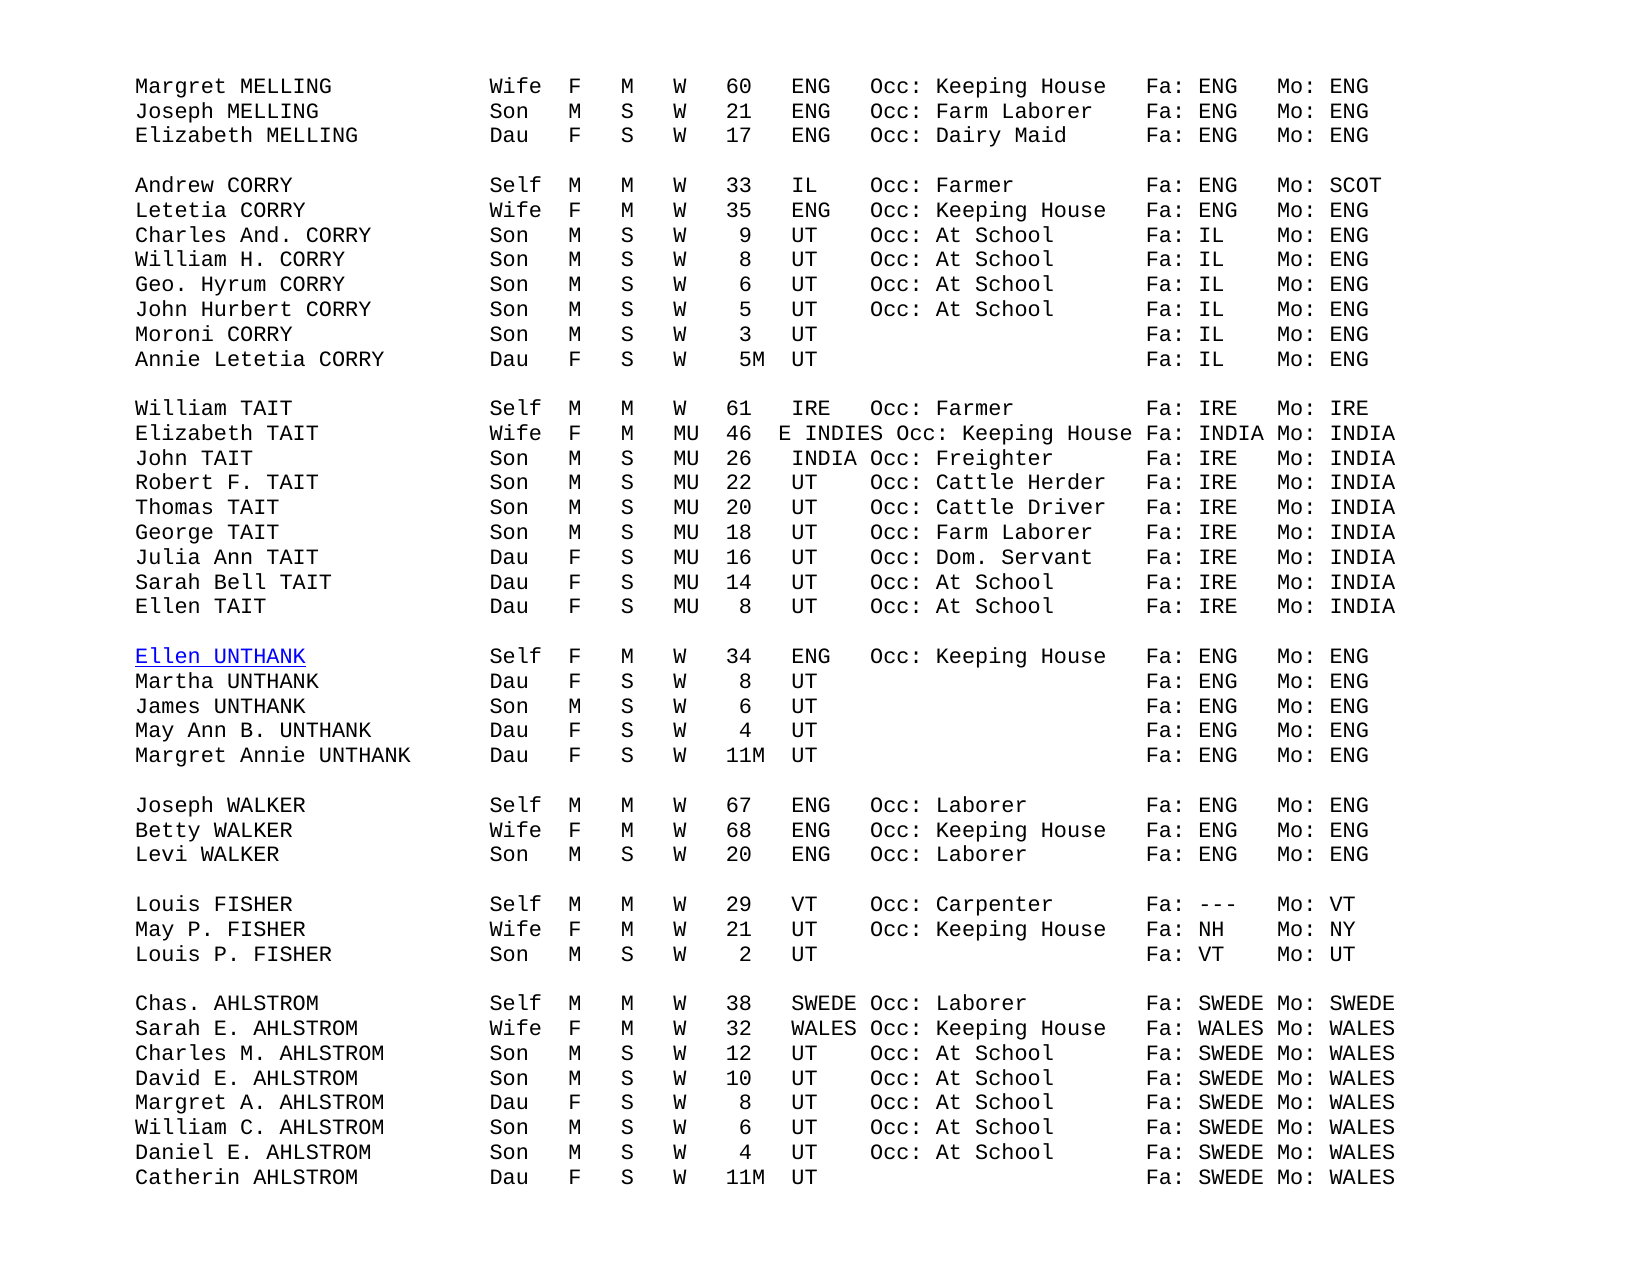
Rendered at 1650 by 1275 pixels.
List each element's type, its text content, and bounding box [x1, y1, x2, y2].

text Joseph WALKER Self M M W 67 ENG Occ: Laborer Fa: ENG Mo: ENG [135, 794, 1515, 819]
text George TAIT Son M S MU 18 UT Occ: Farm Laborer Fa: IRE Mo: INDIA [135, 521, 1515, 546]
text William C. AHLSTROM Son M S W 6 UT Occ: At School Fa: SWEDE Mo: WALES [135, 1116, 1515, 1141]
text Joseph MELLING Son M S W 21 ENG Occ: Farm Laborer Fa: ENG Mo: ENG [135, 100, 1515, 124]
text William TAIT Self M M W 61 IRE Occ: Farmer Fa: IRE Mo: IRE [135, 397, 1515, 422]
text James UNTHANK Son M S W 6 UT Fa: ENG Mo: ENG [135, 695, 1515, 719]
text Levi WALKER Son M S W 20 ENG Occ: Laborer Fa: ENG Mo: ENG [135, 843, 1515, 868]
text May Ann B. UNTHANK Dau F S W 4 UT Fa: ENG Mo: ENG [135, 719, 1515, 744]
text Daniel E. AHLSTROM Son M S W 4 UT Occ: At School Fa: SWEDE Mo: WALES [135, 1141, 1515, 1166]
text Margret Annie UNTHANK Dau F S W 11M UT Fa: ENG Mo: ENG [135, 744, 1515, 769]
text Geo. Hyrum CORRY Son M S W 6 UT Occ: At School Fa: IL Mo: ENG [135, 273, 1515, 298]
text Charles And. CORRY Son M S W 9 UT Occ: At School Fa: IL Mo: ENG [135, 224, 1515, 248]
text Andrew CORRY Self M M W 33 IL Occ: Farmer Fa: ENG Mo: SCOT [135, 174, 1515, 199]
text Robert F. TAIT Son M S MU 22 UT Occ: Cattle Herder Fa: IRE Mo: INDIA [135, 472, 1515, 496]
text Catherin AHLSTROM Dau F S W 11M UT Fa: SWEDE Mo: WALES [135, 1166, 1515, 1191]
text Sarah E. AHLSTROM Wife F M W 32 WALES Occ: Keeping House Fa: WALES Mo: WALES [135, 1017, 1515, 1042]
text John TAIT Son M S MU 26 INDIA Occ: Freighter Fa: IRE Mo: INDIA [135, 447, 1515, 472]
text Moroni CORRY Son M S W 3 UT Fa: IL Mo: ENG [135, 323, 1515, 348]
text Letetia CORRY Wife F M W 35 ENG Occ: Keeping House Fa: ENG Mo: ENG [135, 199, 1515, 224]
text Chas. AHLSTROM Self M M W 38 SWEDE Occ: Laborer Fa: SWEDE Mo: SWEDE [135, 992, 1515, 1017]
text Julia Ann TAIT Dau F S MU 16 UT Occ: Dom. Servant Fa: IRE Mo: INDIA [135, 546, 1515, 571]
text Annie Letetia CORRY Dau F S W 5M UT Fa: IL Mo: ENG [135, 348, 1515, 372]
text Sarah Bell TAIT Dau F S MU 14 UT Occ: At School Fa: IRE Mo: INDIA [135, 571, 1515, 596]
text Margret MELLING Wife F M W 60 ENG Occ: Keeping House Fa: ENG Mo: ENG [135, 75, 1515, 100]
text William H. CORRY Son M S W 8 UT Occ: At School Fa: IL Mo: ENG [135, 248, 1515, 273]
text Elizabeth TAIT Wife F M MU 46 E INDIES Occ: Keeping House Fa: INDIA Mo: INDIA [135, 422, 1515, 447]
text Charles M. AHLSTROM Son M S W 12 UT Occ: At School Fa: SWEDE Mo: WALES [135, 1042, 1515, 1067]
text Elizabeth MELLING Dau F S W 17 ENG Occ: Dairy Maid Fa: ENG Mo: ENG [135, 124, 1515, 149]
text Martha UNTHANK Dau F S W 8 UT Fa: ENG Mo: ENG [135, 670, 1515, 695]
text May P. FISHER Wife F M W 21 UT Occ: Keeping House Fa: NH Mo: NY [135, 918, 1515, 943]
text Ellen TAIT Dau F S MU 8 UT Occ: At School Fa: IRE Mo: INDIA [135, 596, 1515, 620]
text Thomas TAIT Son M S MU 20 UT Occ: Cattle Driver Fa: IRE Mo: INDIA [135, 496, 1515, 521]
text Betty WALKER Wife F M W 68 ENG Occ: Keeping House Fa: ENG Mo: ENG [135, 819, 1515, 843]
text David E. AHLSTROM Son M S W 10 UT Occ: At School Fa: SWEDE Mo: WALES [135, 1067, 1515, 1091]
text Margret A. AHLSTROM Dau F S W 8 UT Occ: At School Fa: SWEDE Mo: WALES [135, 1091, 1515, 1116]
text Louis FISHER Self M M W 29 VT Occ: Carpenter Fa: --- Mo: VT [135, 893, 1515, 918]
text Ellen UNTHANK Self F M W 34 ENG Occ: Keeping House Fa: ENG Mo: ENG [135, 645, 1515, 670]
text Louis P. FISHER Son M S W 2 UT Fa: VT Mo: UT [135, 943, 1515, 967]
text John Hurbert CORRY Son M S W 5 UT Occ: At School Fa: IL Mo: ENG [135, 298, 1515, 323]
